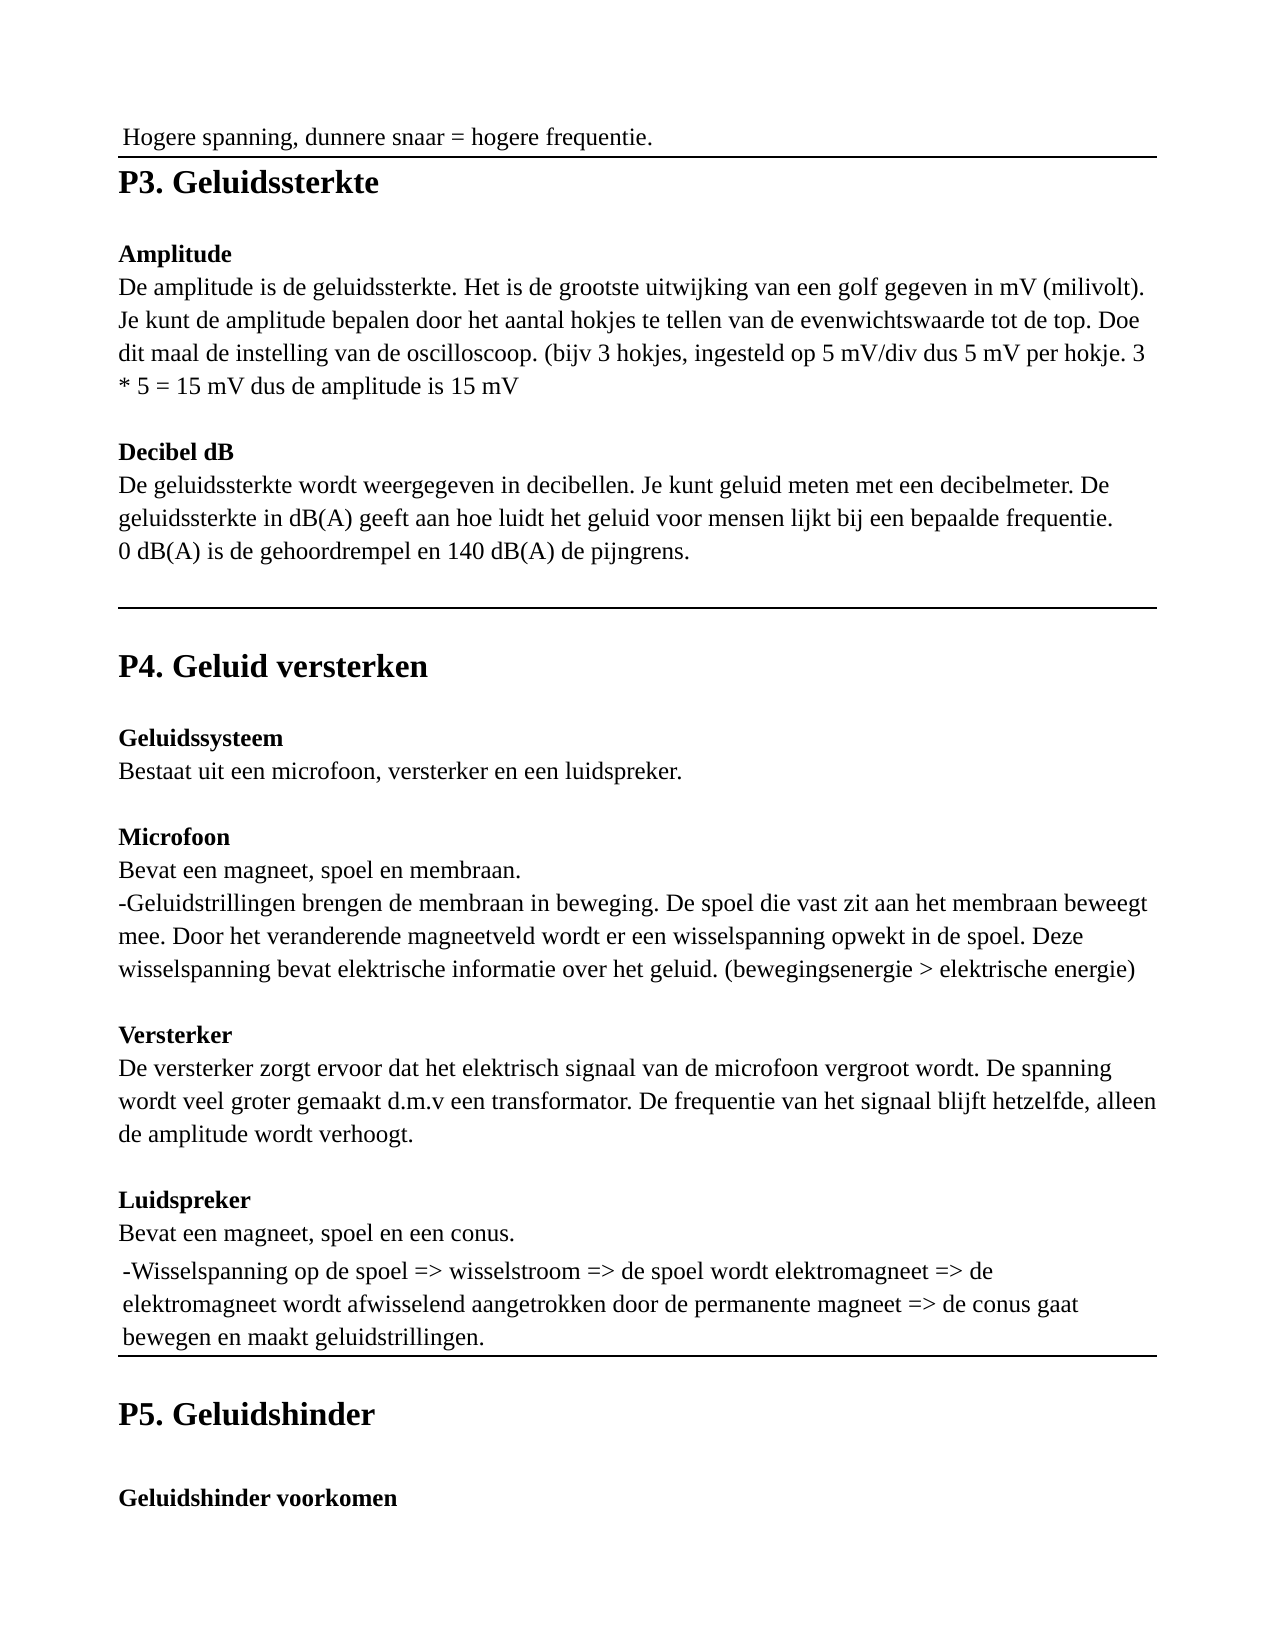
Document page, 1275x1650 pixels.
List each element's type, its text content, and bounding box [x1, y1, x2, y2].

text -Wisselspanning op de spoel => wisselstroom => de spoel wordt elektromagneet => de elektromagneet wordt afwisselend aangetrokken door de permanente magneet => de conus gaat bewegen en maakt geluidstrillingen. [118, 1252, 1157, 1355]
text Geluidshinder voorkomen [118, 1483, 1157, 1511]
text -Geluidstrillingen brengen de membraan in beweging. De spoel die vast zit aan het membraan beweegt mee. Door het veranderende magneetveld wordt er een wisselspanning opwekt in de spoel. Deze wisselspanning bevat elektrische informatie over het geluid. (bewegingsenergie > elektrische energie) [118, 888, 1157, 983]
text Bestaat uit een microfoon, versterker en een luidspreker. [118, 756, 1157, 785]
text Geluidssysteem [118, 723, 1157, 752]
text Bevat een magneet, spoel en een conus. [118, 1218, 1157, 1247]
text Luidspreker [118, 1186, 1157, 1214]
text Amplitude [118, 239, 1157, 268]
text Hogere spanning, dunnere snaar = hogere frequentie. [118, 118, 1157, 156]
text P5. Geluidshinder [118, 1394, 1157, 1433]
text Bevat een magneet, spoel en membraan. [118, 855, 1157, 884]
text De amplitude is de geluidssterkte. Het is de grootste uitwijking van een golf gegeven in mV (milivolt). Je kunt de amplitude bepalen door het aantal hokjes te tellen van de evenwichtswaarde tot de top. Doe dit maal de instelling van de oscilloscoop. (bijv 3 hokjes, ingesteld op 5 mV/div dus 5 mV per hokje. 3 * 5 = 15 mV dus de amplitude is 15 mV [118, 272, 1157, 400]
text De versterker zorgt ervoor dat het elektrisch signaal van de microfoon vergroot wordt. De spanning wordt veel groter gemaakt d.m.v een transformator. De frequentie van het signaal blijft hetzelfde, alleen de amplitude wordt verhoogt. [118, 1053, 1157, 1148]
text De geluidssterkte wordt weergegeven in decibellen. Je kunt geluid meten met een decibelmeter. De geluidssterkte in dB(A) geeft aan hoe luidt het geluid voor mensen lijkt bij een bepaalde frequentie. [118, 470, 1157, 532]
text P4. Geluid versterken [118, 646, 1157, 684]
text Microfoon [118, 822, 1157, 851]
text 0 dB(A) is de gehoordrempel en 140 dB(A) de pijngrens. [118, 536, 1157, 565]
text Versterker [118, 1020, 1157, 1049]
text Decibel dB [118, 437, 1157, 466]
text P3. Geluidssterkte [118, 162, 1157, 200]
